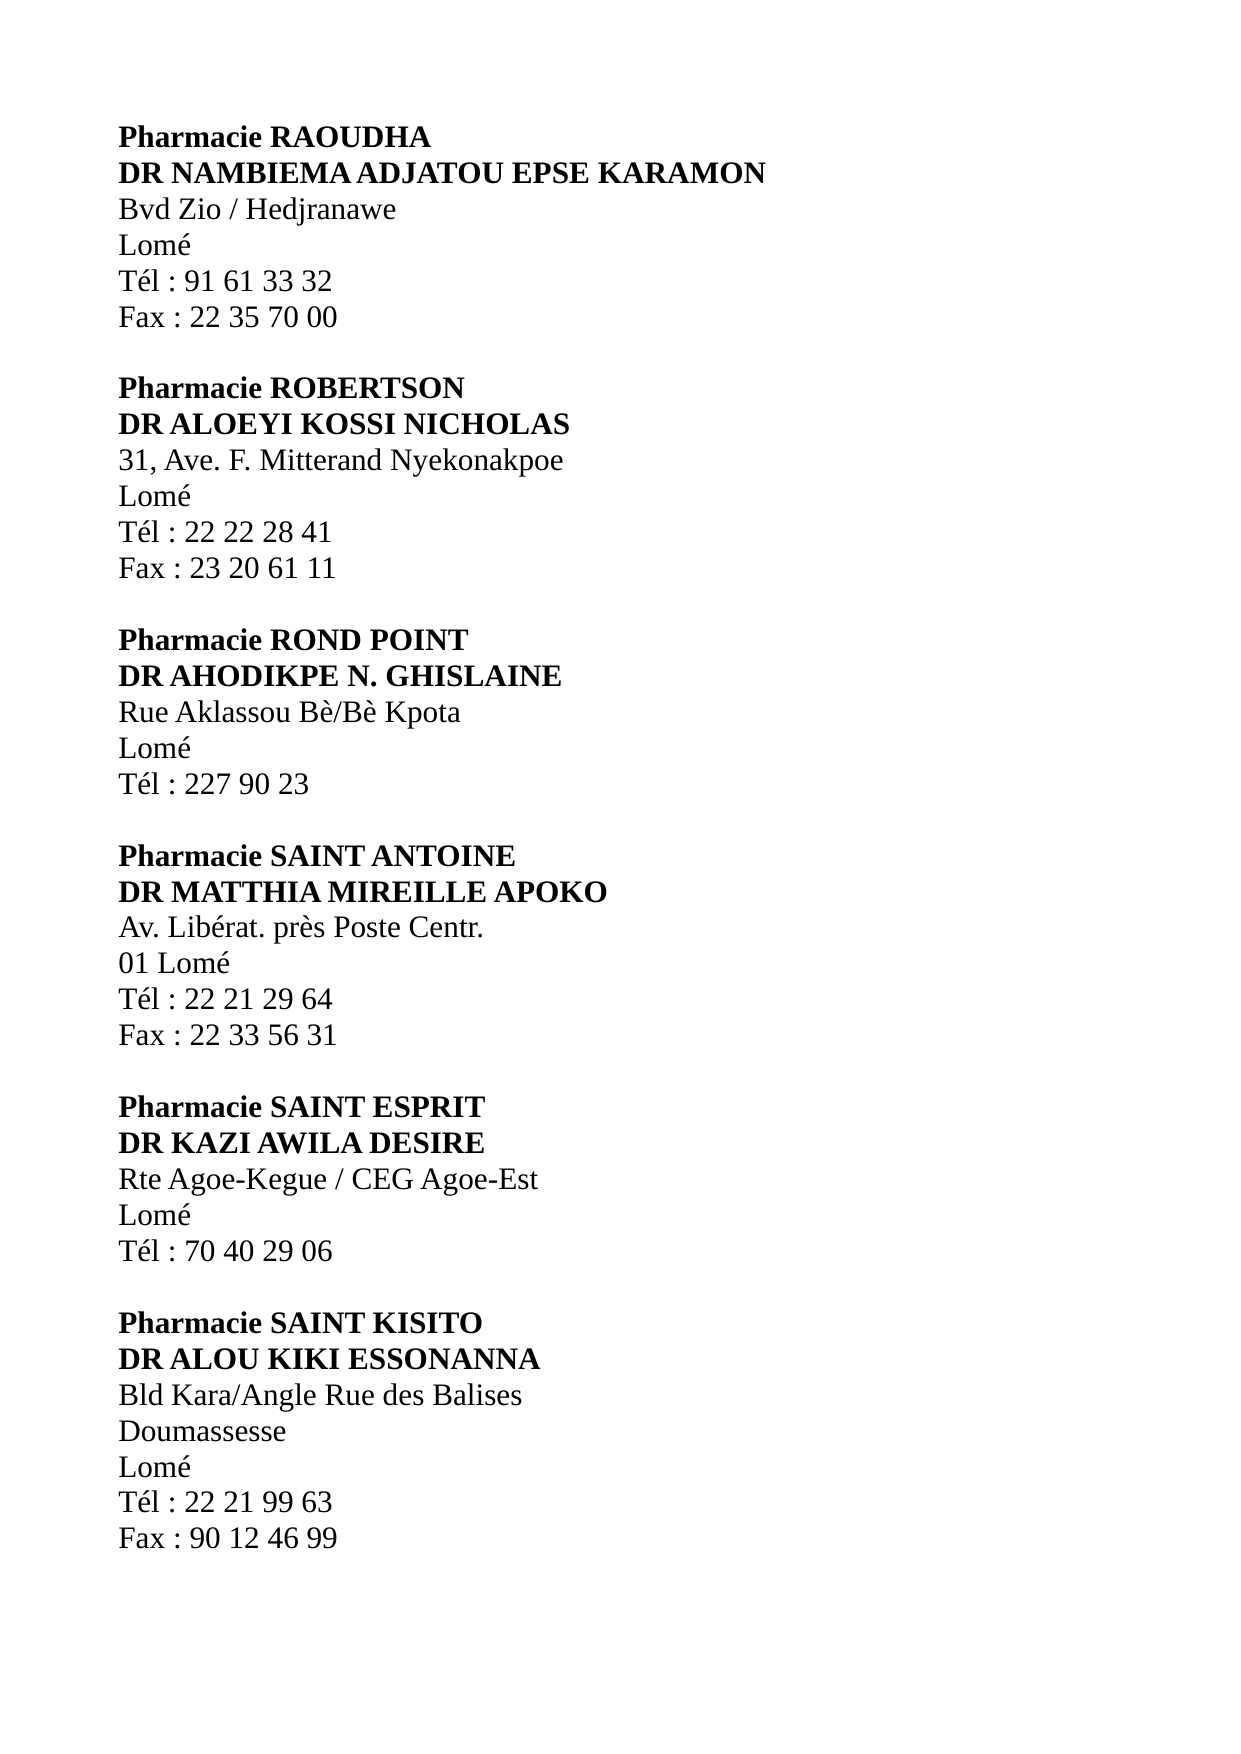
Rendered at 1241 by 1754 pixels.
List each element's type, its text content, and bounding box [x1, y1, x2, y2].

text DR MATTHIA MIREILLE APOKO [118, 873, 1122, 909]
text 01 Lomé [118, 945, 1122, 981]
text Pharmacie ROND POINT [118, 621, 1122, 657]
text Lomé [118, 226, 1122, 262]
text Pharmacie SAINT ESPRIT [118, 1088, 1122, 1124]
text Fax : 22 33 56 31 [118, 1017, 1122, 1052]
text Doumassesse [118, 1412, 1122, 1448]
text Lomé [118, 729, 1122, 765]
text Tél : 22 22 28 41 [118, 513, 1122, 549]
text Rue Aklassou Bè/Bè Kpota [118, 693, 1122, 729]
text Fax : 23 20 61 11 [118, 549, 1122, 585]
text Fax : 90 12 46 99 [118, 1520, 1122, 1556]
text DR AHODIKPE N. GHISLAINE [118, 657, 1122, 693]
text Lomé [118, 477, 1122, 513]
text Tél : 227 90 23 [118, 765, 1122, 801]
text Lomé [118, 1196, 1122, 1232]
text DR KAZI AWILA DESIRE [118, 1124, 1122, 1160]
text Lomé [118, 1448, 1122, 1484]
text Bvd Zio / Hedjranawe [118, 190, 1122, 226]
text Tél : 22 21 29 64 [118, 981, 1122, 1017]
text Tél : 22 21 99 63 [118, 1484, 1122, 1520]
text Bld Kara/Angle Rue des Balises [118, 1376, 1122, 1412]
text Pharmacie RAOUDHA [118, 118, 1122, 154]
text Tél : 70 40 29 06 [118, 1232, 1122, 1268]
text Fax : 22 35 70 00 [118, 298, 1122, 334]
text Tél : 91 61 33 32 [118, 262, 1122, 298]
text DR ALOEYI KOSSI NICHOLAS [118, 406, 1122, 442]
text Rte Agoe-Kegue / CEG Agoe-Est [118, 1160, 1122, 1196]
text Pharmacie SAINT KISITO [118, 1304, 1122, 1340]
text 31, Ave. F. Mitterand Nyekonakpoe [118, 442, 1122, 477]
text Av. Libérat. près Poste Centr. [118, 909, 1122, 945]
text Pharmacie ROBERTSON [118, 370, 1122, 406]
text Pharmacie SAINT ANTOINE [118, 837, 1122, 873]
text DR ALOU KIKI ESSONANNA [118, 1340, 1122, 1376]
text DR NAMBIEMA ADJATOU EPSE KARAMON [118, 154, 1122, 190]
